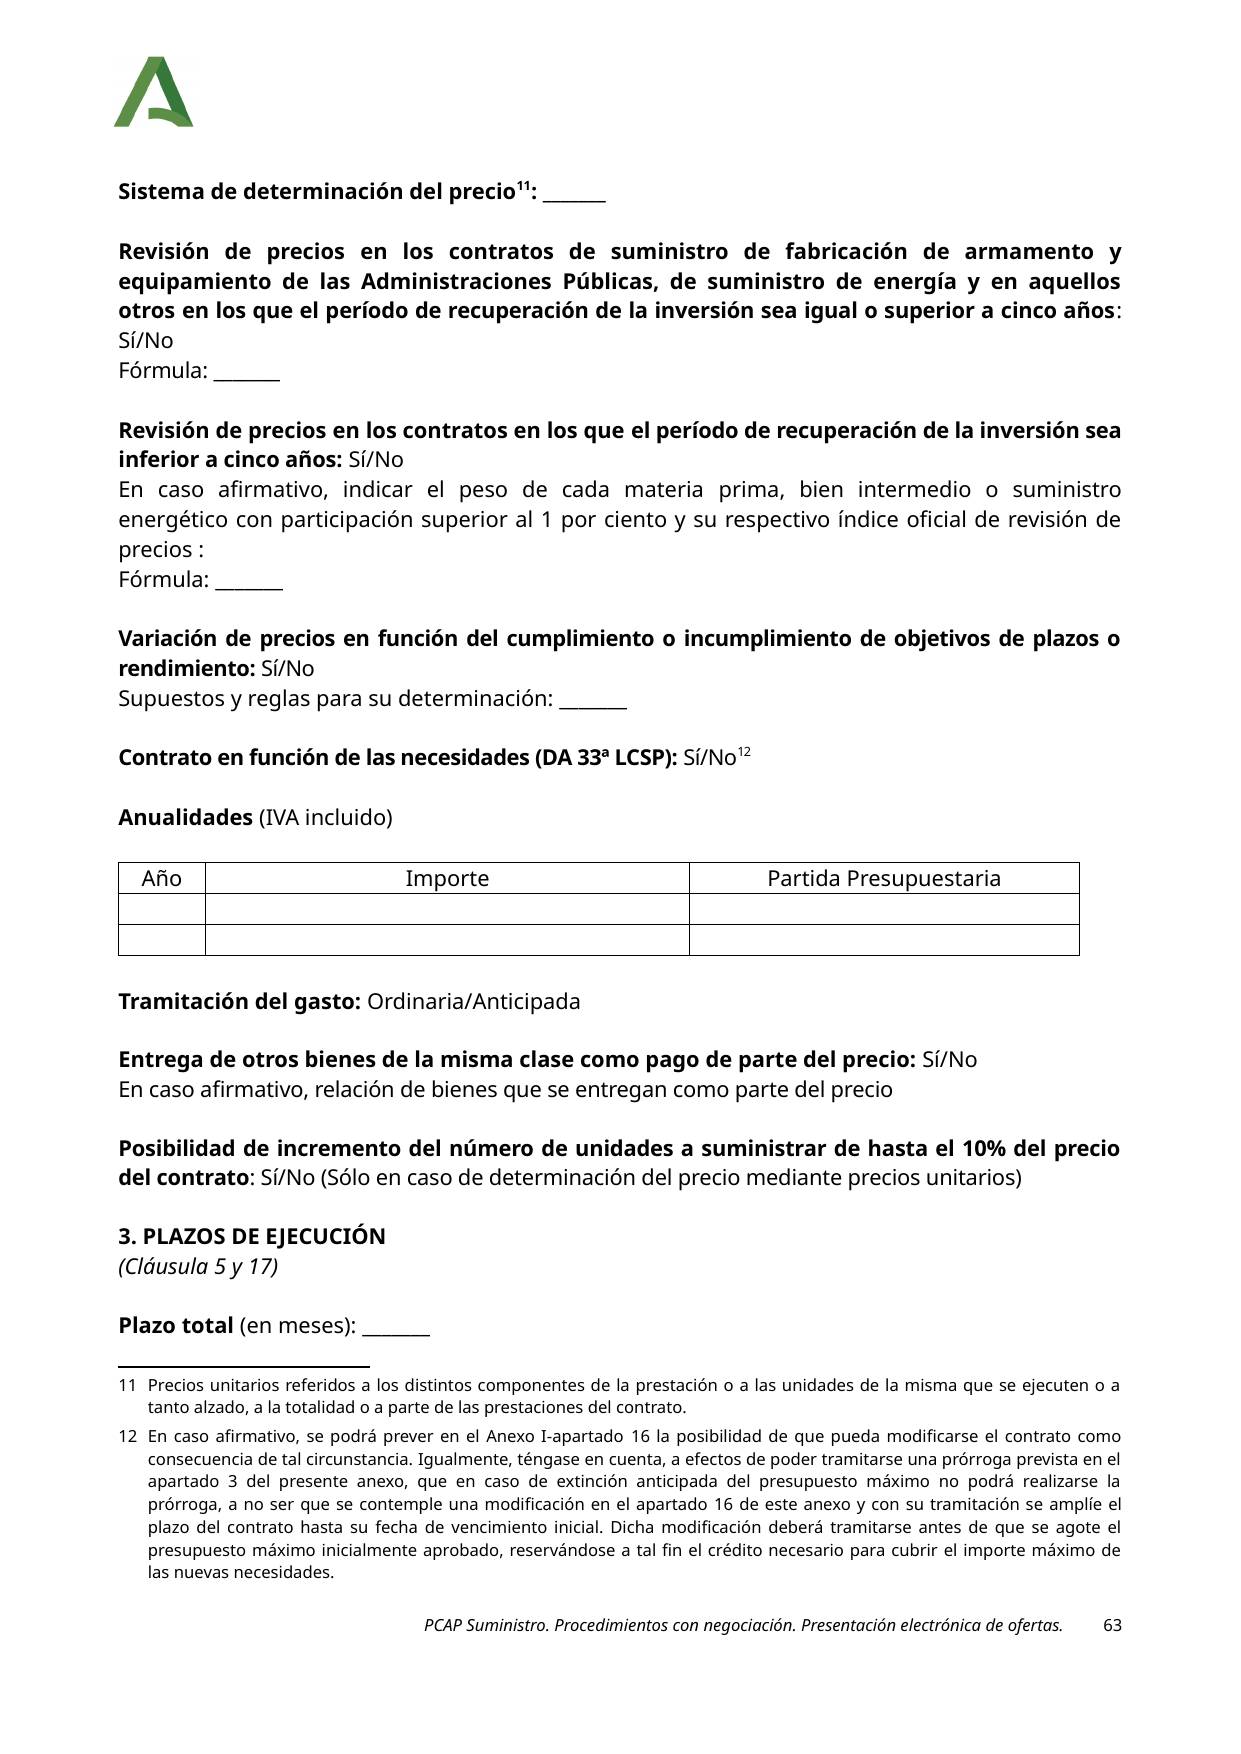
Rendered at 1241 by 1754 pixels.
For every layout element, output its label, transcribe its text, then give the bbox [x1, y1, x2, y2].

text Fórmula: _______ [118, 355, 1122, 385]
text Precios unitarios referidos a los distintos componentes de la prestación o a las unidades de la misma que se ejecuten o a tanto alzado, a la totalidad o a parte de las prestaciones del contrato. [118, 1373, 1122, 1419]
text En caso afirmativo, se podrá prever en el Anexo I-apartado 16 la posibilidad de que pueda modificarse el contrato como consecuencia de tal circunstancia. Igualmente, téngase en cuenta, a efectos de poder tramitarse una prórroga prevista en el apartado 3 del presente anexo, que en caso de extinción anticipada del presupuesto máximo no podrá realizarse la prórroga, a no ser que se contemple una modificación en el apartado 16 de este anexo y con su tramitación se amplíe el plazo del contrato hasta su fecha de vencimiento inicial. Dicha modificación deberá tramitarse antes de que se agote el presupuesto máximo inicialmente aprobado, reservándose a tal fin el crédito necesario para cubrir el importe máximo de las nuevas necesidades. [118, 1425, 1122, 1584]
text Plazo total (en meses): _______ [118, 1310, 1122, 1340]
text Sistema de determinación del precio: _______ [118, 176, 1122, 206]
text Anualidades (IVA incluido) [118, 802, 1122, 832]
text En caso afirmativo, relación de bienes que se entregan como parte del precio [118, 1074, 1122, 1104]
text 3. PLAZOS DE EJECUCIÓN [118, 1221, 1122, 1251]
text En caso afirmativo, indicar el peso de cada materia prima, bien intermedio o suministro energético con participación superior al 1 por ciento y su respectivo índice oficial de revisión de precios : [118, 474, 1122, 564]
text Posibilidad de incremento del número de unidades a suministrar de hasta el 10% del precio del contrato: Sí/No (Sólo en caso de determinación del precio mediante precios unitarios) [118, 1133, 1122, 1192]
text (Cláusula 5 y 17) [118, 1251, 1122, 1281]
table_cell [206, 894, 689, 924]
text Fórmula: _______ [118, 564, 1122, 593]
table_cell [119, 894, 205, 924]
table_header Importe [206, 863, 689, 893]
text Revisión de precios en los contratos de suministro de fabricación de armamento y equipamiento de las Administraciones Públicas, de suministro de energía y en aquellos otros en los que el período de recuperación de la inversión sea igual o superior a cinco años: Sí/No [118, 236, 1122, 355]
table_header Año [119, 863, 205, 893]
text Contrato en función de las necesidades (DA 33ª LCSP): Sí/No [118, 742, 1122, 772]
table_cell [206, 925, 689, 955]
text Revisión de precios en los contratos en los que el período de recuperación de la inversión sea inferior a cinco años: Sí/No [118, 415, 1122, 474]
table_cell [690, 894, 1079, 924]
text Variación de precios en función del cumplimiento o incumplimiento de objetivos de plazos o rendimiento: Sí/No [118, 623, 1122, 683]
picture [109, 52, 198, 131]
table_header Partida Presupuestaria [690, 863, 1079, 893]
text Supuestos y reglas para su determinación: _______ [118, 683, 1122, 713]
table_cell [119, 925, 205, 955]
text Entrega de otros bienes de la misma clase como pago de parte del precio: Sí/No [118, 1044, 1122, 1074]
table_cell [690, 925, 1079, 955]
text Tramitación del gasto: Ordinaria/Anticipada [118, 986, 1122, 1016]
